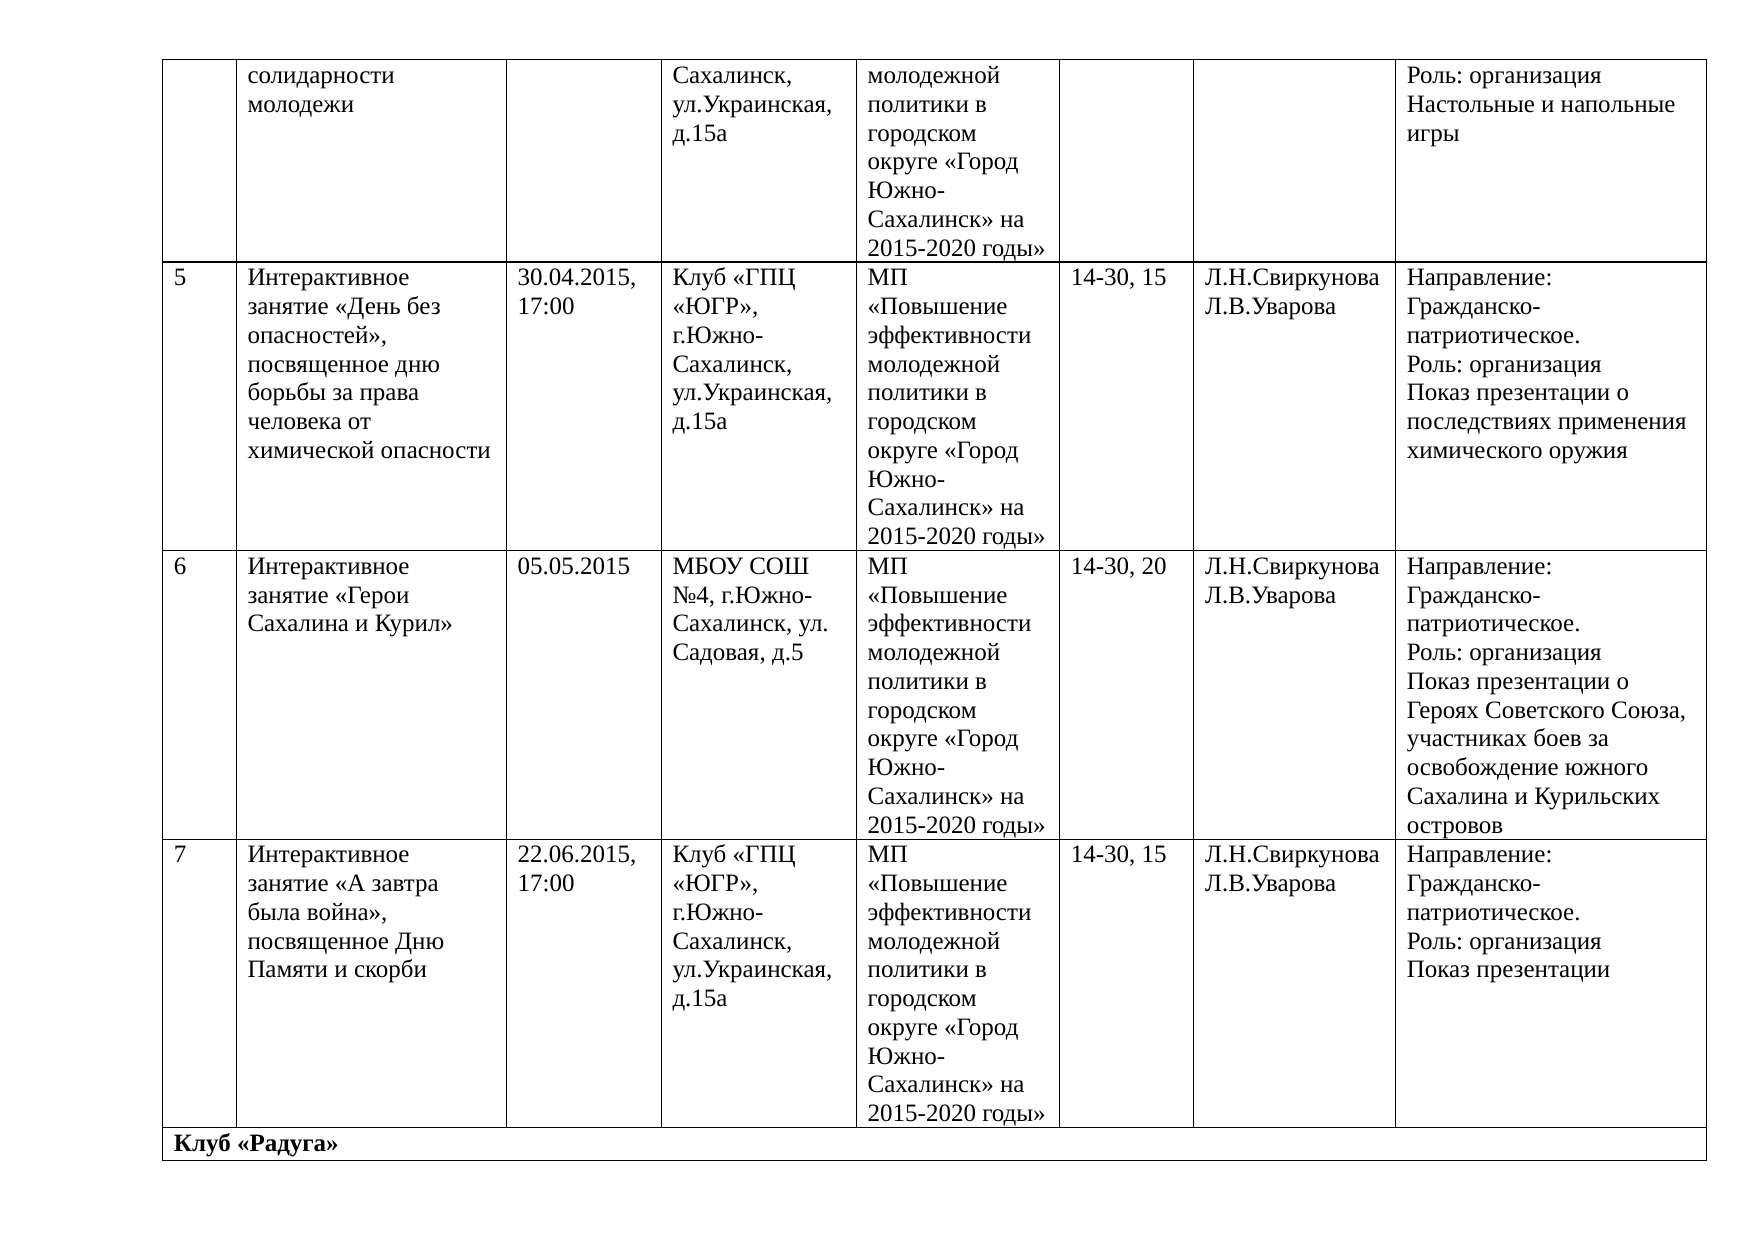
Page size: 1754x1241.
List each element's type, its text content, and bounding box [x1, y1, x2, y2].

table_cell солидарности молодежи [237, 60, 506, 261]
table_cell Клуб «Радуга» [163, 1128, 1706, 1160]
table_cell МБОУ СОШ №4, г.Южно-Сахалинск, ул. Садовая, д.5 [662, 551, 856, 838]
table_cell [1194, 60, 1395, 261]
table_cell Клуб «ГПЦ «ЮГР», г.Южно-Сахалинск, ул.Украинская, д.15а [662, 840, 856, 1127]
table_cell [163, 60, 236, 261]
table_cell 14-30, 20 [1060, 551, 1193, 838]
table_cell молодежной политики в городском округе «Город Южно-Сахалинск» на 2015-2020 годы» [857, 60, 1059, 261]
table_cell Л.Н.СвиркуноваЛ.В.Уварова [1194, 551, 1395, 838]
table_cell 05.05.2015 [507, 551, 661, 838]
table_cell Направление: Гражданско-патриотическое. Роль: организация Показ презентации [1396, 840, 1706, 1127]
table_cell 14-30, 15 [1060, 840, 1193, 1127]
table_cell Роль: организация Настольные и напольные игры [1396, 60, 1706, 261]
table_cell 7 [163, 840, 236, 1127]
table_cell [507, 60, 661, 261]
table_cell 30.04.2015, 17:00 [507, 263, 661, 550]
table_cell МП «Повышение эффективности молодежной политики в городском округе «Город Южно-Сахалинск» на 2015-2020 годы» [857, 551, 1059, 838]
table_cell 6 [163, 551, 236, 838]
table_cell МП «Повышение эффективности молодежной политики в городском округе «Город Южно-Сахалинск» на 2015-2020 годы» [857, 840, 1059, 1127]
table_cell Клуб «ГПЦ «ЮГР», г.Южно-Сахалинск, ул.Украинская, д.15а [662, 263, 856, 550]
table_cell Л.Н.СвиркуноваЛ.В.Уварова [1194, 840, 1395, 1127]
table_cell 5 [163, 263, 236, 550]
table_cell Интерактивное занятие «А завтра была война», посвященное Дню Памяти и скорби [237, 840, 506, 1127]
table_cell 14-30, 15 [1060, 263, 1193, 550]
table_cell МП «Повышение эффективности молодежной политики в городском округе «Город Южно-Сахалинск» на 2015-2020 годы» [857, 263, 1059, 550]
table_cell Интерактивное занятие «День без опасностей», посвященное дню борьбы за права человека от химической опасности [237, 263, 506, 550]
table_cell Л.Н.СвиркуноваЛ.В.Уварова [1194, 263, 1395, 550]
table_cell Сахалинск, ул.Украинская, д.15а [662, 60, 856, 261]
table_cell 22.06.2015, 17:00 [507, 840, 661, 1127]
table_cell Интерактивное занятие «Герои Сахалина и Курил» [237, 551, 506, 838]
table_cell Направление: Гражданско-патриотическое. Роль: организация Показ презентации о последствиях применения химического оружия [1396, 263, 1706, 550]
table_cell [1060, 60, 1193, 261]
table_cell Направление: Гражданско-патриотическое. Роль: организация Показ презентации о Героях Советского Союза, участниках боев за освобождение южного Сахалина и Курильских островов [1396, 551, 1706, 838]
